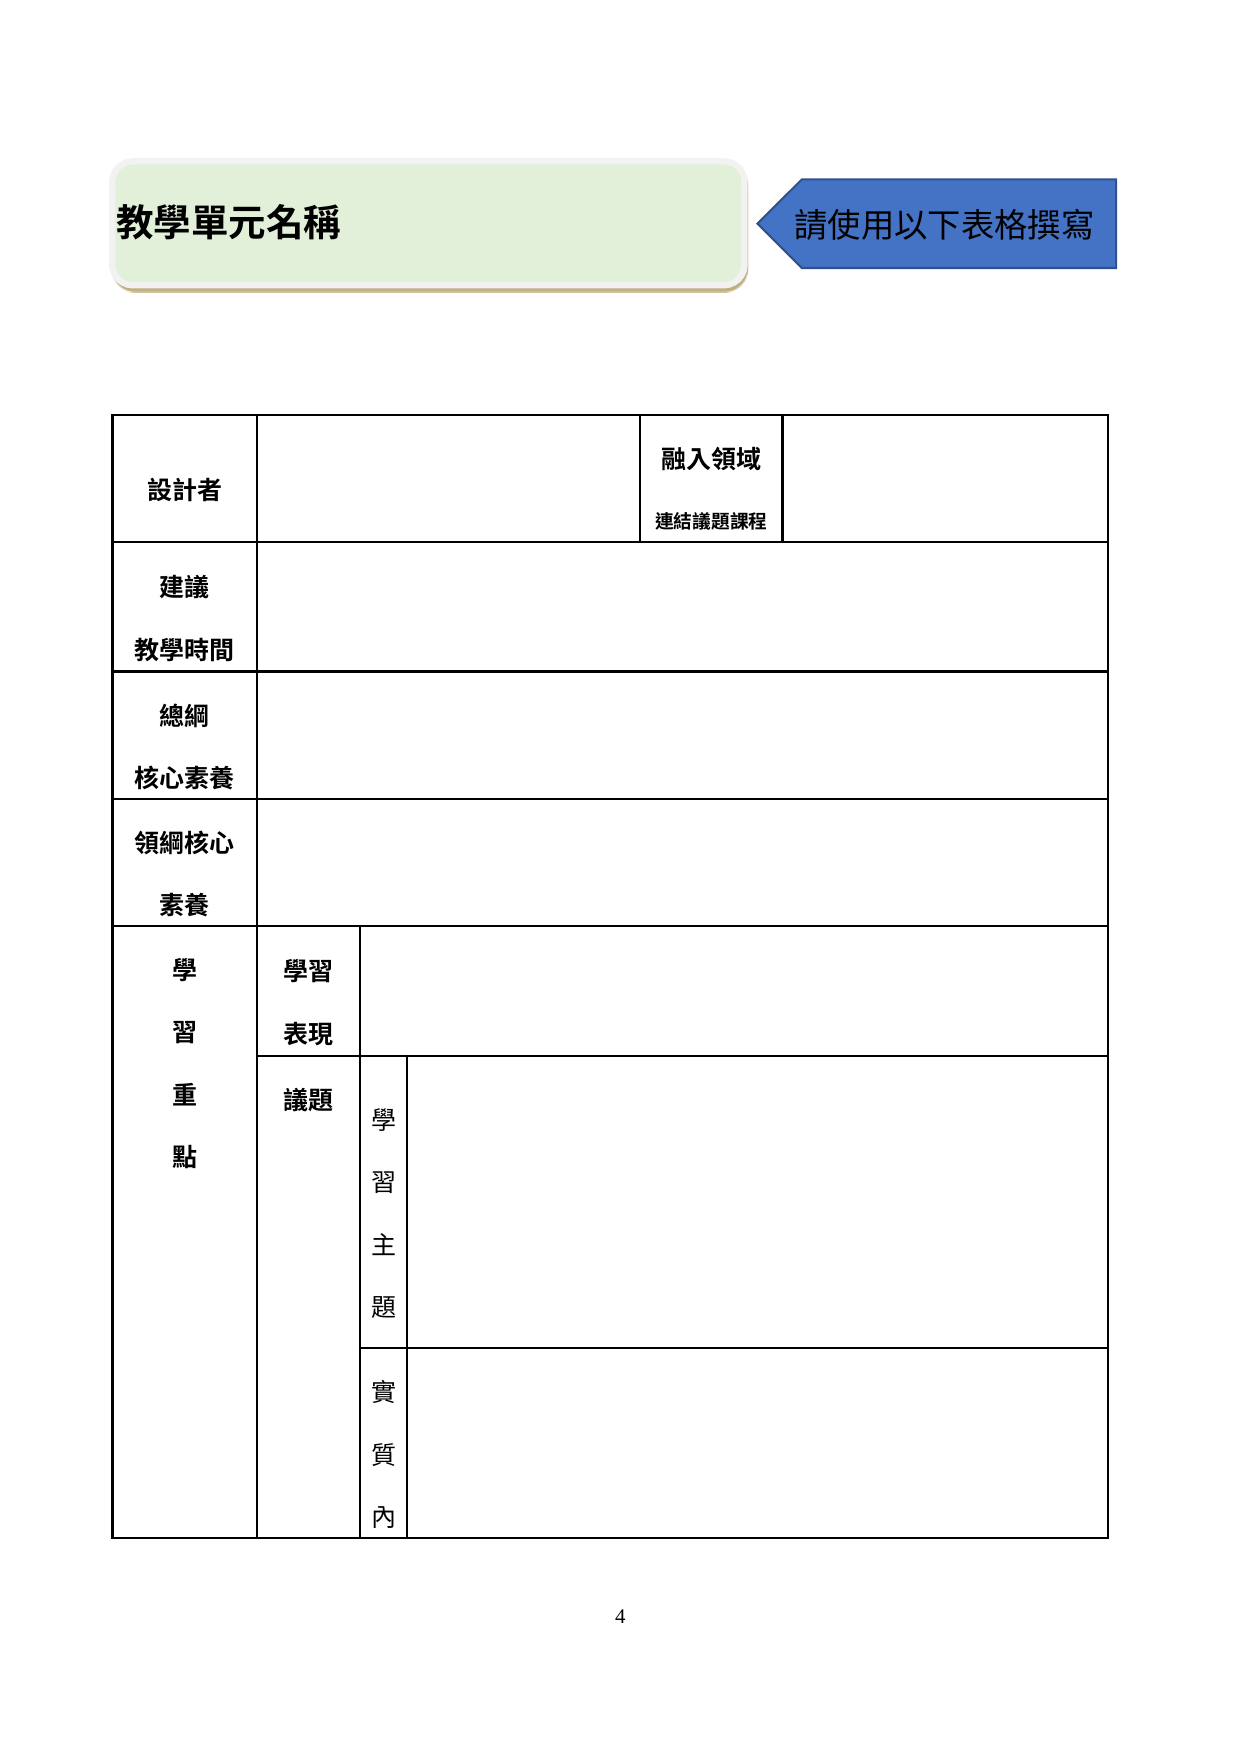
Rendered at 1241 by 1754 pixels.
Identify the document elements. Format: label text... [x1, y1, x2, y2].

table_cell 總綱 核心素養 [114, 673, 256, 797]
table_cell [258, 416, 639, 541]
table_cell [258, 800, 1107, 924]
table_cell [258, 673, 1107, 797]
table_cell 學 習 重 點 [114, 927, 256, 1537]
table_cell [408, 1349, 1107, 1537]
table_cell [408, 1057, 1107, 1347]
table_cell 學習 主題 [361, 1057, 406, 1347]
table_cell 建議 教學時間 [114, 543, 256, 670]
table_cell 領綱核心素養 [114, 800, 256, 924]
table_cell 議題 [258, 1057, 359, 1537]
table_cell 學習 表現 [258, 927, 359, 1054]
table_cell [258, 543, 1107, 670]
table_header [113, 159, 1108, 414]
table_cell 設計者 [114, 416, 256, 541]
table_cell [784, 416, 1107, 541]
table_cell 融入領域 連結議題課程 [641, 416, 781, 541]
table_cell [361, 927, 1107, 1054]
table_header [113, 159, 124, 167]
table_cell 實質 內 [361, 1349, 406, 1537]
